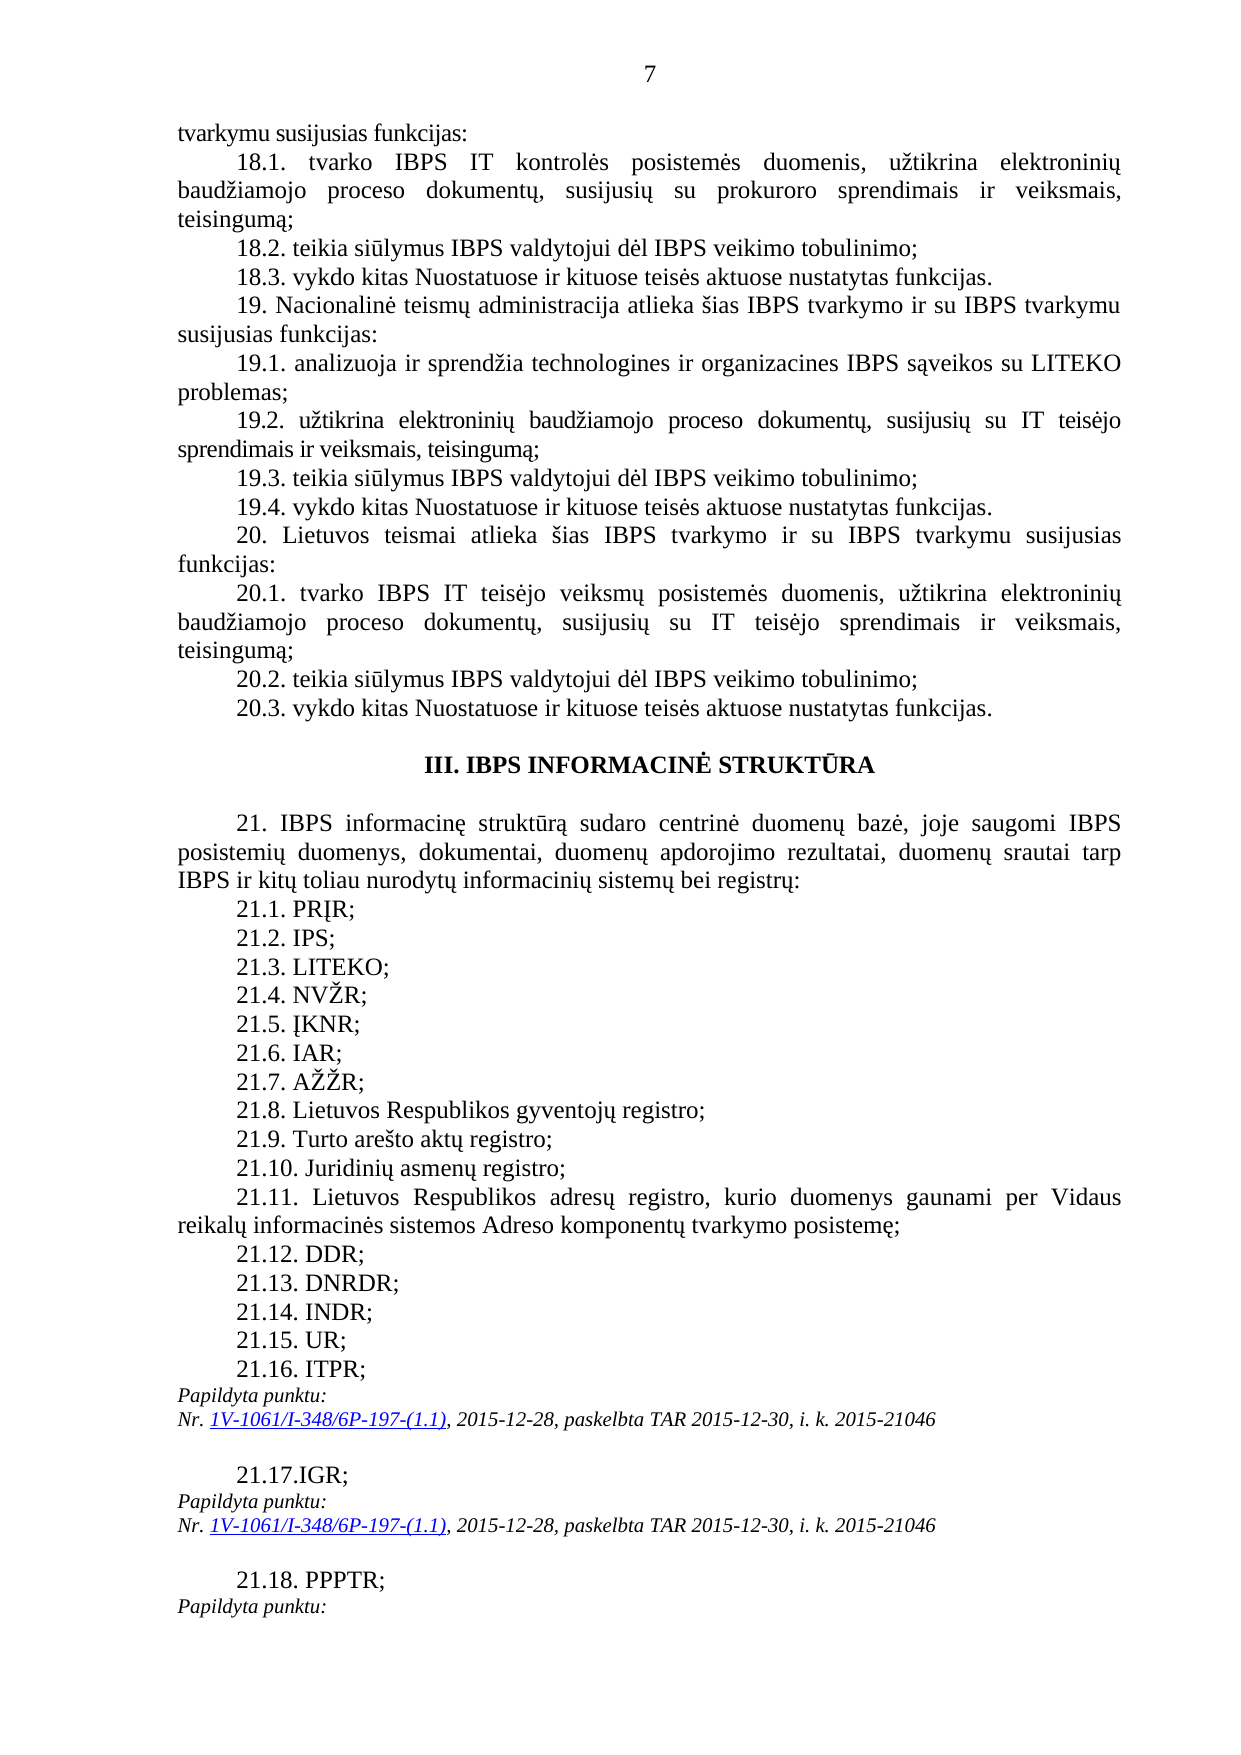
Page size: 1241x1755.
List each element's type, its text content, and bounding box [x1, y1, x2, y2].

text 18.1. tvarko IBPS IT kontrolės posistemės duomenis, užtikrina elektroninių baudžiamojo proceso dokumentų, susijusių su prokuroro sprendimais ir veiksmais, teisingumą; [177, 147, 1122, 233]
text 21.16. ITPR; [177, 1354, 1122, 1383]
text 21.13. DNRDR; [177, 1268, 1122, 1297]
text 21.4. NVŽR; [177, 981, 1122, 1009]
text 21.2. IPS; [177, 923, 1122, 952]
text III. IBPS INFORMACINĖ STRUKTŪRA [177, 751, 1122, 779]
text 19.4. vykdo kitas Nuostatuose ir kituose teisės aktuose nustatytas funkcijas. [177, 492, 1122, 521]
text 21.5. ĮKNR; [177, 1009, 1122, 1038]
text 20.3. vykdo kitas Nuostatuose ir kituose teisės aktuose nustatytas funkcijas. [177, 693, 1122, 722]
text 20. Lietuvos teismai atlieka šias IBPS tvarkymo ir su IBPS tvarkymu susijusias funkcijas: [177, 521, 1122, 578]
text Nr. 1V-1061/I-348/6P-197-(1.1), 2015-12-28, paskelbta TAR 2015-12-30, i. k. 2015-21046 [177, 1513, 1122, 1537]
text 20.1. tvarko IBPS IT teisėjo veiksmų posistemės duomenis, užtikrina elektroninių baudžiamojo proceso dokumentų, susijusių su IT teisėjo sprendimais ir veiksmais, teisingumą; [177, 578, 1122, 664]
text 21.14. INDR; [177, 1297, 1122, 1326]
text 19.1. analizuoja ir sprendžia technologines ir organizacines IBPS sąveikos su LITEKO problemas; [177, 348, 1122, 406]
text 19.3. teikia siūlymus IBPS valdytojui dėl IBPS veikimo tobulinimo; [177, 463, 1122, 492]
text 19.2. užtikrina elektroninių baudžiamojo proceso dokumentų, susijusių su IT teisėjo sprendimais ir veiksmais, teisingumą; [177, 406, 1122, 463]
text Papildyta punktu: [177, 1489, 1122, 1513]
text 18.3. vykdo kitas Nuostatuose ir kituose teisės aktuose nustatytas funkcijas. [177, 262, 1122, 291]
text 21.8. Lietuvos Respublikos gyventojų registro; [177, 1096, 1122, 1124]
text 21.9. Turto arešto aktų registro; [177, 1124, 1122, 1153]
text 21.18. PPPTR; [177, 1566, 1122, 1594]
text 21.1. PRĮR; [177, 894, 1122, 923]
text 21.7. AŽŽR; [177, 1067, 1122, 1096]
text 21.15. UR; [177, 1326, 1122, 1354]
text 21. IBPS informacinę struktūrą sudaro centrinė duomenų bazė, joje saugomi IBPS posistemių duomenys, dokumentai, duomenų apdorojimo rezultatai, duomenų srautai tarp IBPS ir kitų toliau nurodytų informacinių sistemų bei registrų: [177, 808, 1122, 894]
text Papildyta punktu: [177, 1383, 1122, 1407]
text 21.11. Lietuvos Respublikos adresų registro, kurio duomenys gaunami per Vidaus reikalų informacinės sistemos Adreso komponentų tvarkymo posistemę; [177, 1182, 1122, 1239]
text 21.3. LITEKO; [177, 952, 1122, 981]
text Papildyta punktu: [177, 1594, 1122, 1618]
text Nr. 1V-1061/I-348/6P-197-(1.1), 2015-12-28, paskelbta TAR 2015-12-30, i. k. 2015-21046 [177, 1407, 1122, 1431]
text 21.10. Juridinių asmenų registro; [177, 1153, 1122, 1182]
text 20.2. teikia siūlymus IBPS valdytojui dėl IBPS veikimo tobulinimo; [177, 664, 1122, 693]
text 21.6. IAR; [177, 1038, 1122, 1067]
text 21.12. DDR; [177, 1239, 1122, 1268]
text 19. Nacionalinė teismų administracija atlieka šias IBPS tvarkymo ir su IBPS tvarkymu susijusias funkcijas: [177, 291, 1122, 348]
text 18.2. teikia siūlymus IBPS valdytojui dėl IBPS veikimo tobulinimo; [177, 233, 1122, 262]
text tvarkymu susijusias funkcijas: [177, 118, 1122, 147]
text 21.17.IGR; [177, 1460, 1122, 1489]
